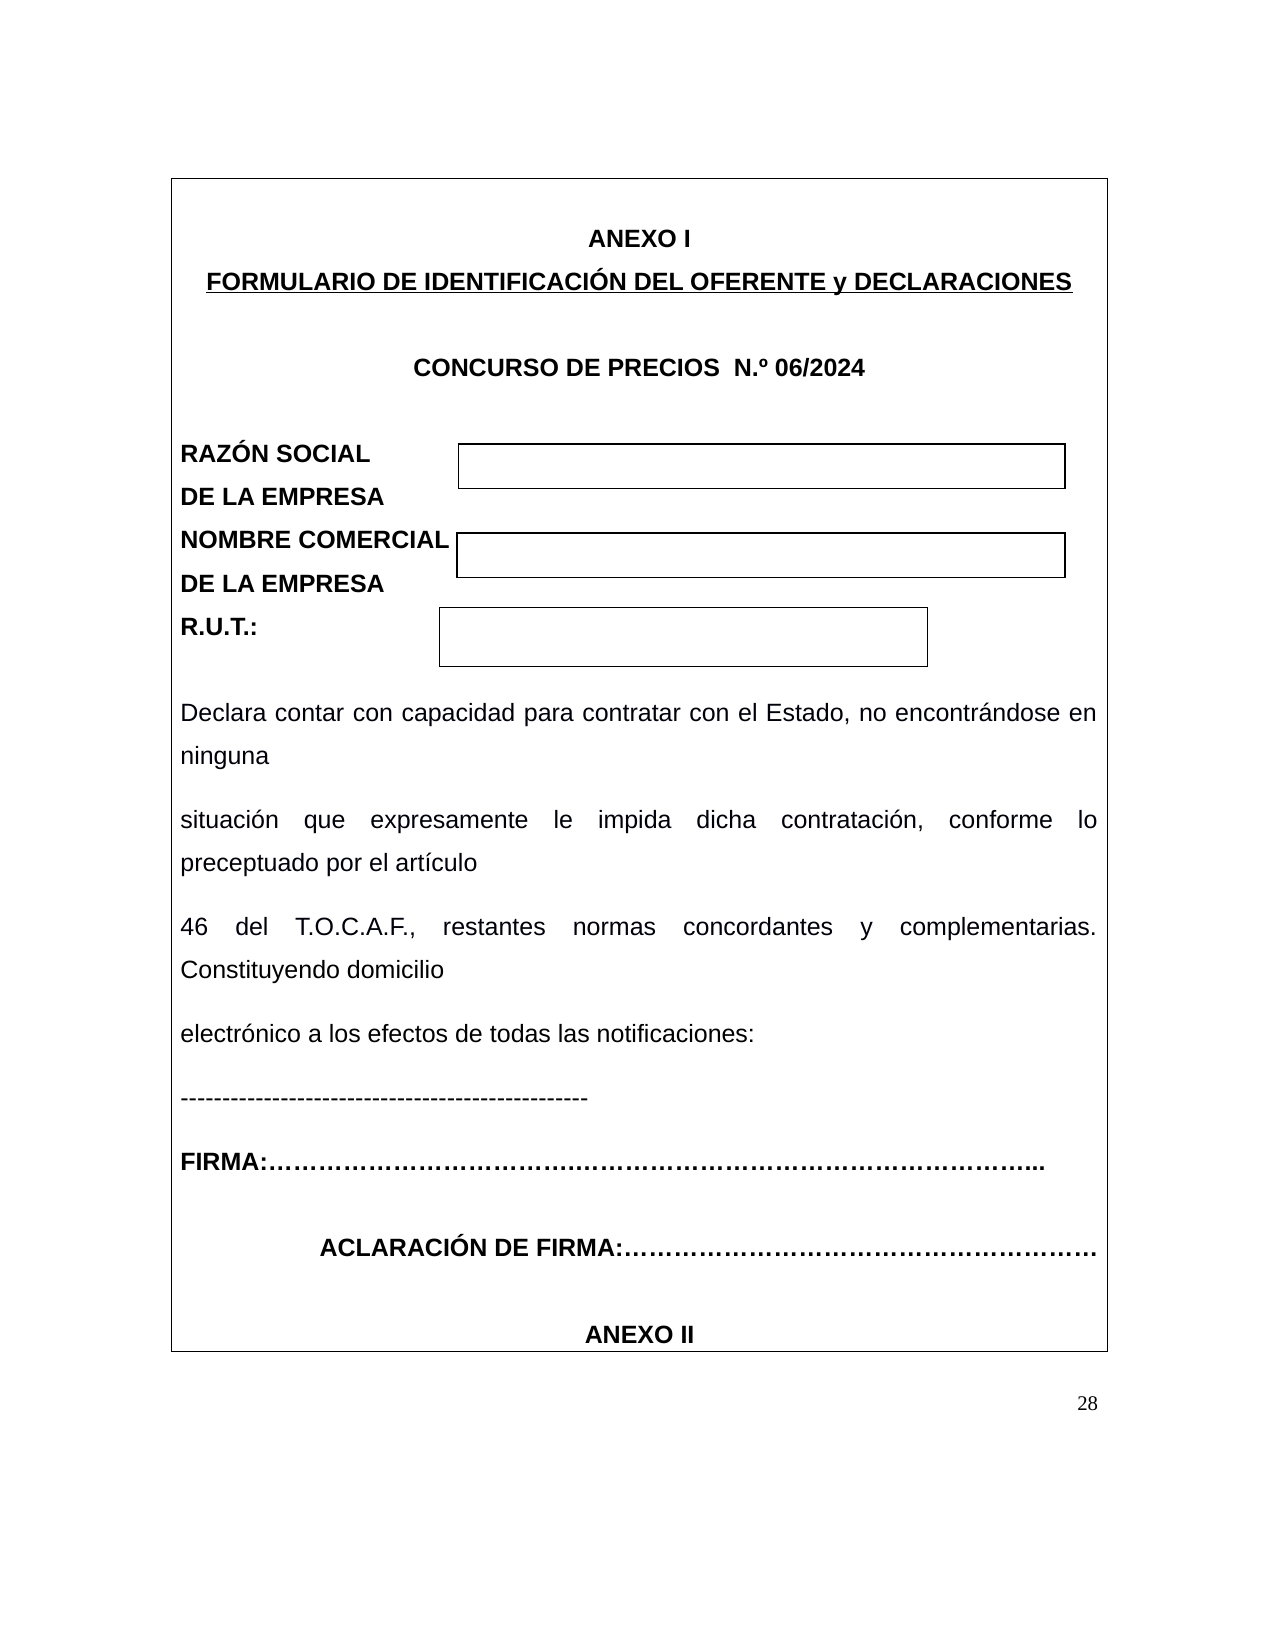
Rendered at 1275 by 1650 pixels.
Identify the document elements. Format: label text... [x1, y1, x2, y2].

text 46 del T.O.C.A.F., restantes normas concordantes y complementarias. Constituyendo domicilio [172, 909, 1107, 984]
text electrónico a los efectos de todas las notificaciones: [172, 1016, 1107, 1048]
subtitle ANEXO I [172, 221, 1107, 252]
text FIRMA:……………………………….………………………………………………... [172, 1144, 1107, 1176]
text [928, 609, 1107, 641]
text ------------------------------------------------- [172, 1080, 1107, 1112]
text Declara contar con capacidad para contratar con el Estado, no encontrándose en ninguna [172, 695, 1107, 770]
text NOMBRE COMERCIAL [172, 522, 1107, 554]
text ANEXO II [172, 1317, 1107, 1351]
text situación que expresamente le impida dicha contratación, conforme lo preceptuado por el artículo [172, 802, 1107, 877]
text DE LA EMPRESA [172, 566, 1107, 597]
text RAZÓN SOCIAL [172, 436, 1107, 468]
subtitle FORMULARIO DE IDENTIFICACIÓN DEL OFERENTE y DECLARACIONES [172, 264, 1107, 296]
text CONCURSO DE PRECIOS N.º 06/2024 [172, 350, 1107, 382]
text ACLARACIÓN DE FIRMA:………………………………………………… [172, 1230, 1107, 1262]
text R.U.T.: [172, 609, 439, 641]
text DE LA EMPRESA [172, 479, 1107, 511]
